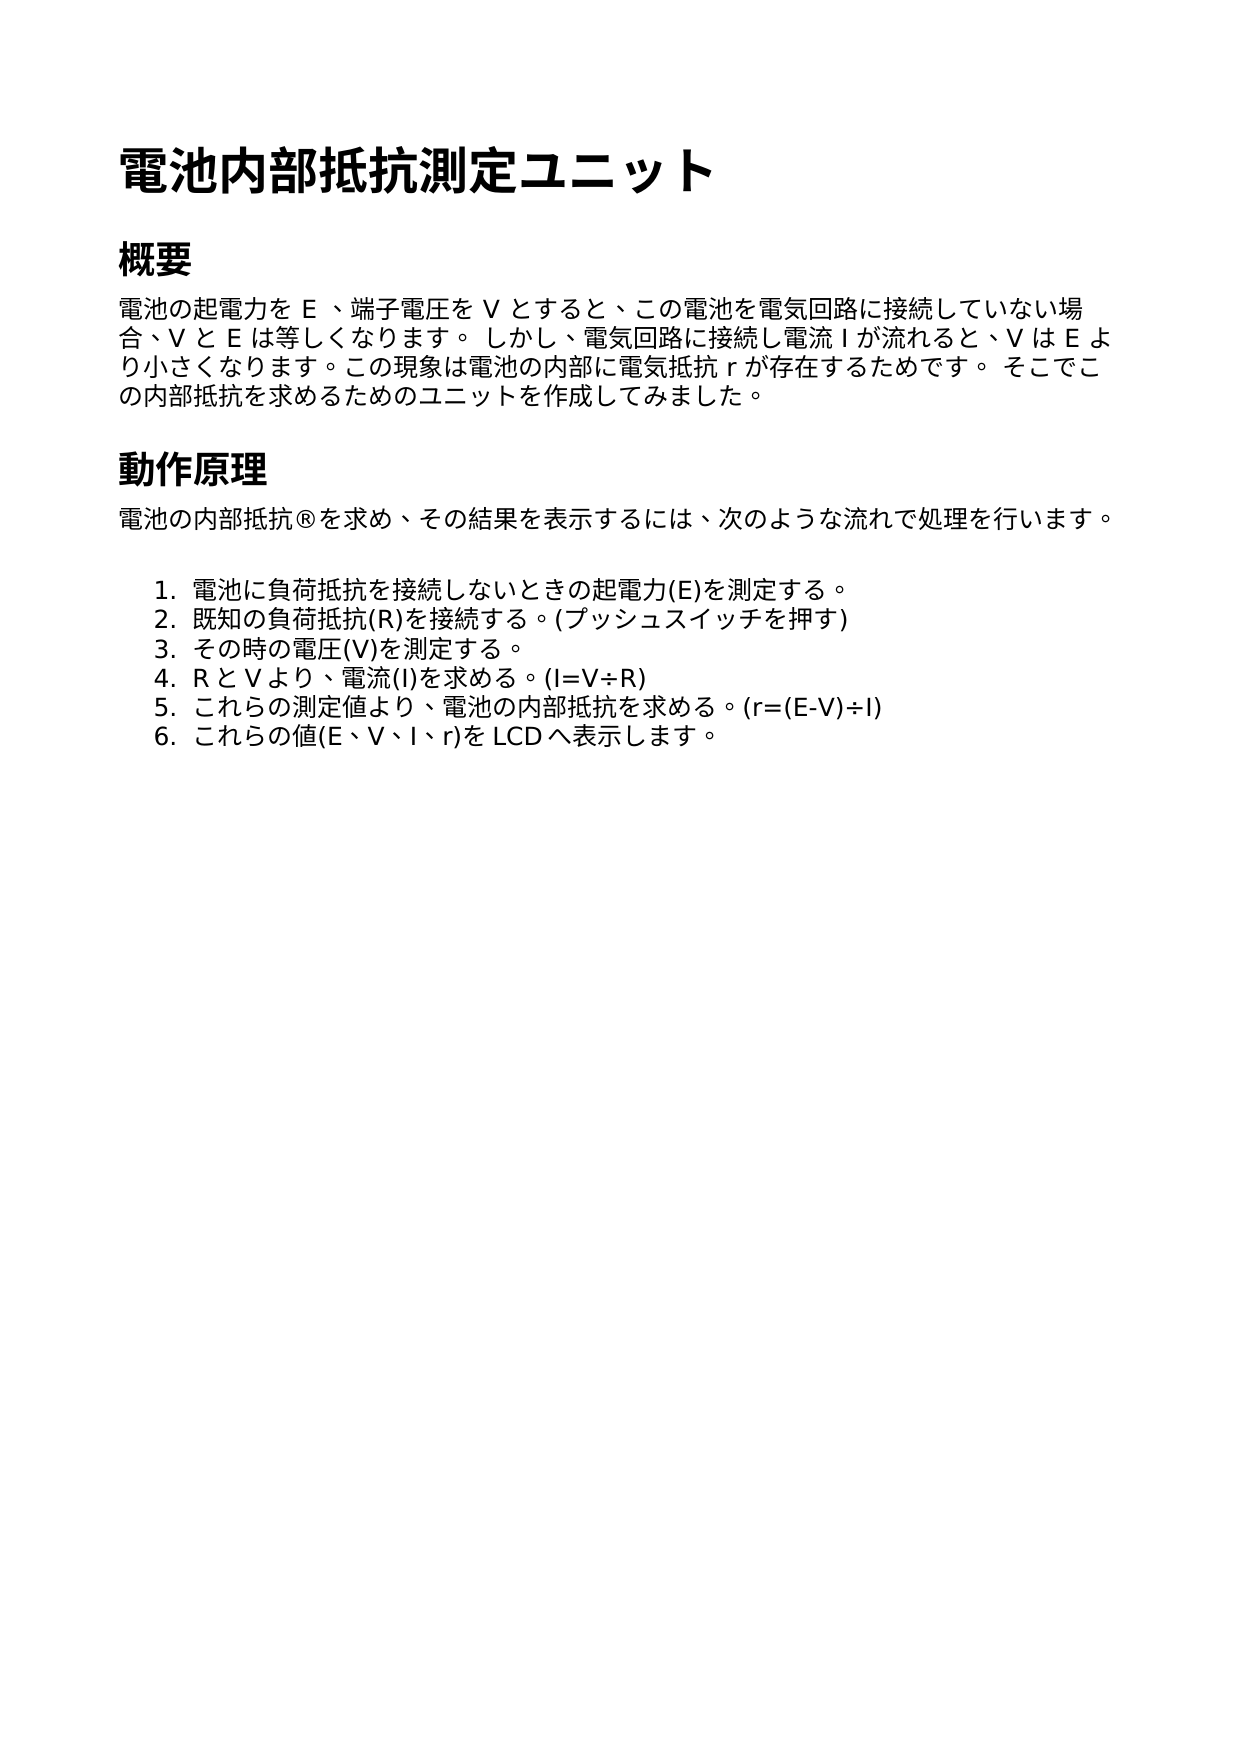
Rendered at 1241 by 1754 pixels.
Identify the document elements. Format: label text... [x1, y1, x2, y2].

list これらの値(E、V、I、r)をLCDへ表示します。 [177, 722, 1122, 751]
list RとVより、電流(I)を求める。(I=V÷R) [177, 664, 1122, 693]
subtitle 概要 [118, 239, 1122, 282]
subtitle 動作原理 [118, 449, 1122, 493]
text 電池の起電力を E 、端子電圧を V とすると、この電池を電気回路に接続していない場合、V と E は等しくなります。 しかし、電気回路に接続し電流 I が流れると、V は E より小さくなります。この現象は電池の内部に電気抵抗 r が存在するためです。 そこでこの内部抵抗を求めるためのユニットを作成してみました。 [118, 295, 1122, 412]
list その時の電圧(V)を測定する。 [177, 635, 1122, 664]
text 電池の内部抵抗®を求め、その結果を表示するには、次のような流れで処理を行います。 [118, 505, 1122, 534]
list 既知の負荷抵抗(R)を接続する。(プッシュスイッチを押す) [177, 606, 1122, 635]
list 電池に負荷抵抗を接続しないときの起電力(E)を測定する。 [177, 576, 1122, 606]
subtitle 電池内部抵抗測定ユニット [118, 143, 1122, 201]
list これらの測定値より、電池の内部抵抗を求める。(r=(E-V)÷I) [177, 693, 1122, 722]
